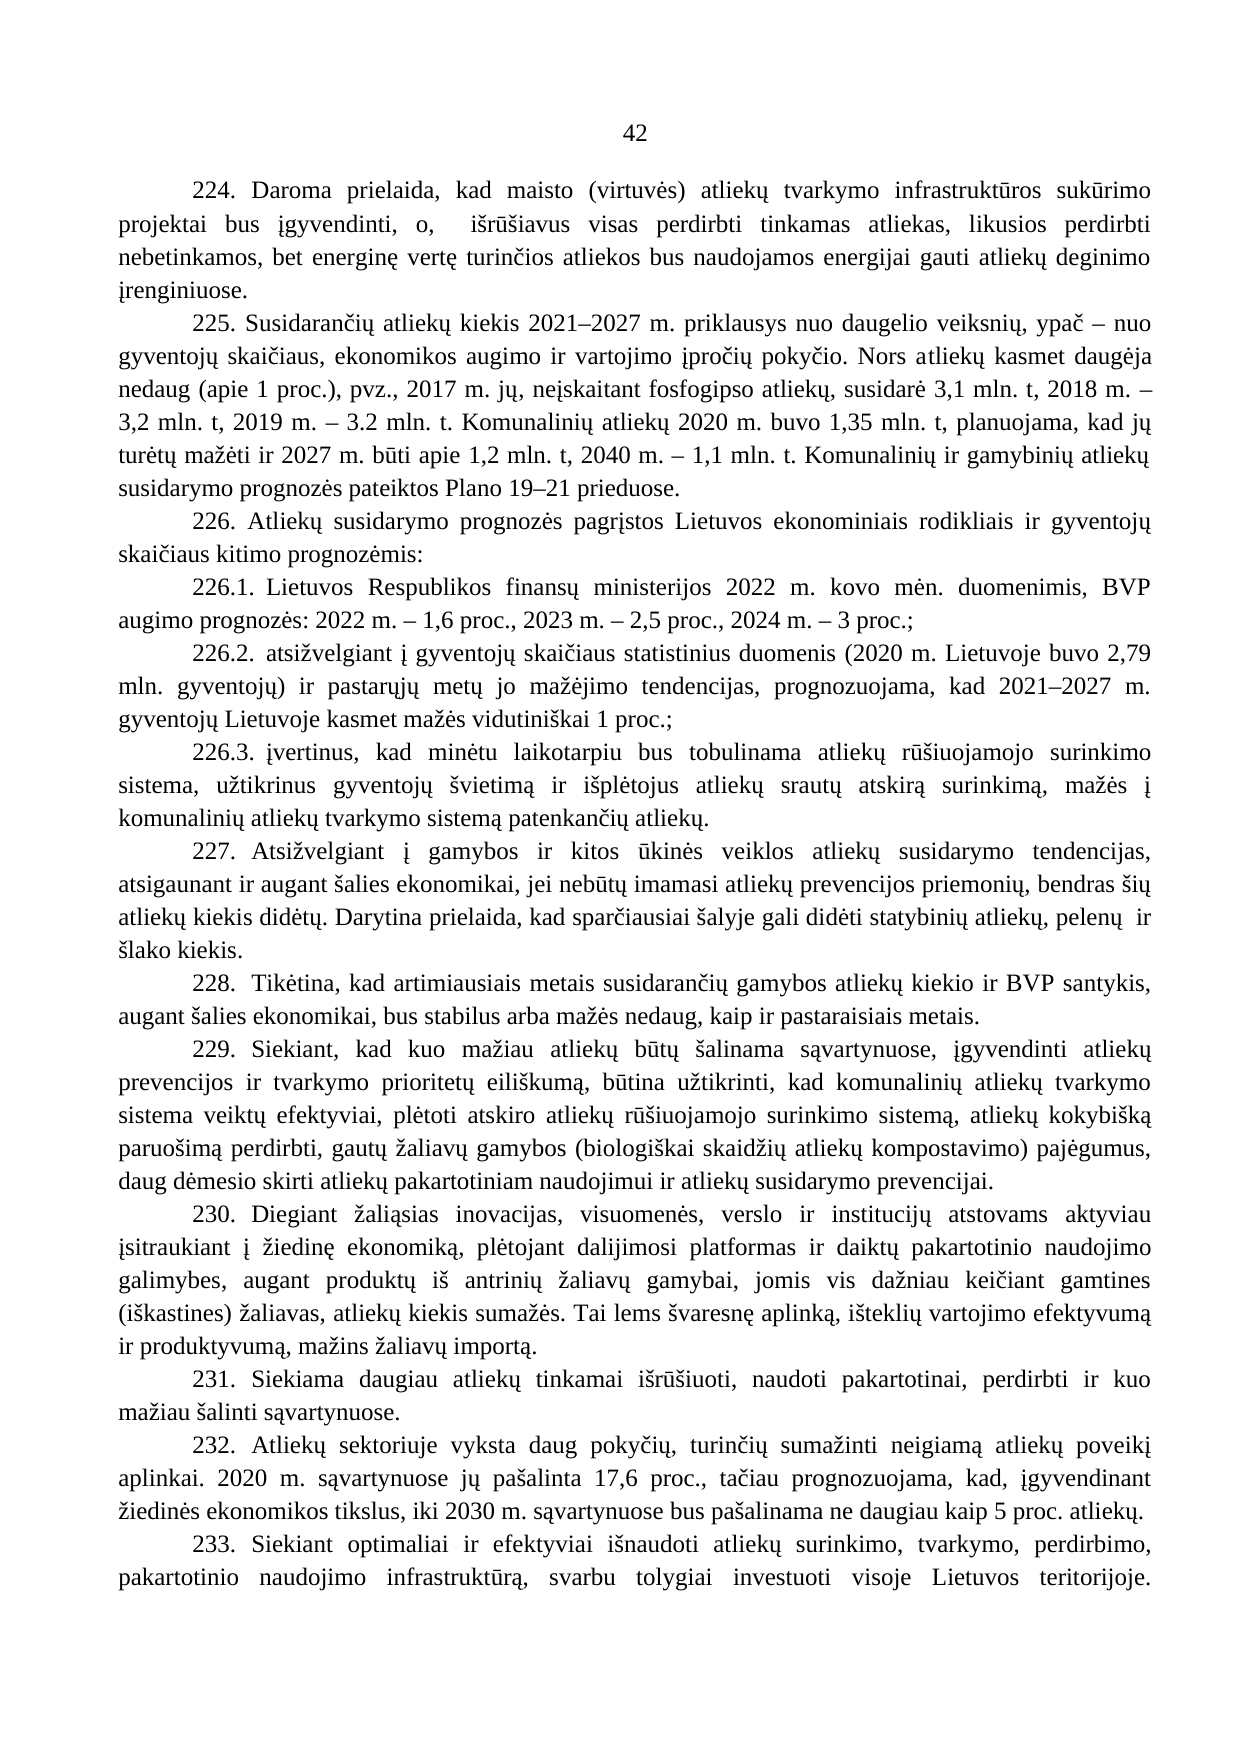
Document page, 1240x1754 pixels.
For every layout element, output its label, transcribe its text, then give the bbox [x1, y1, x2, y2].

text 225. Susidarančių atliekų kiekis 2021–2027 m. priklausys nuo daugelio veiksnių, ypač – nuo gyventojų skaičiaus, ekonomikos augimo ir vartojimo įpročių pokyčio. Nors atliekų kasmet daugėja nedaug (apie 1 proc.), pvz., 2017 m. jų, neįskaitant fosfogipso atliekų, susidarė 3,1 mln. t, 2018 m. – 3,2 mln. t, 2019 m. – 3.2 mln. t. Komunalinių atliekų 2020 m. buvo 1,35 mln. t, planuojama, kad jų turėtų mažėti ir 2027 m. būti apie 1,2 mln. t, 2040 m. – 1,1 mln. t. Komunalinių ir gamybinių atliekų susidarymo prognozės pateiktos Plano 19–21 prieduose. [118, 308, 1152, 502]
text 224. Daroma prielaida, kad maisto (virtuvės) atliekų tvarkymo infrastruktūros sukūrimo projektai bus įgyvendinti, o, išrūšiavus visas perdirbti tinkamas atliekas, likusios perdirbti nebetinkamos, bet energinę vertę turinčios atliekos bus naudojamos energijai gauti atliekų deginimo įrenginiuose. [118, 176, 1152, 303]
text 226.2. atsižvelgiant į gyventojų skaičiaus statistinius duomenis (2020 m. Lietuvoje buvo 2,79 mln. gyventojų) ir pastarųjų metų jo mažėjimo tendencijas, prognozuojama, kad 2021–2027 m. gyventojų Lietuvoje kasmet mažės vidutiniškai 1 proc.; [118, 638, 1152, 733]
text 229. Siekiant, kad kuo mažiau atliekų būtų šalinama sąvartynuose, įgyvendinti atliekų prevencijos ir tvarkymo prioritetų eiliškumą, būtina užtikrinti, kad komunalinių atliekų tvarkymo sistema veiktų efektyviai, plėtoti atskiro atliekų rūšiuojamojo surinkimo sistemą, atliekų kokybišką paruošimą perdirbti, gautų žaliavų gamybos (biologiškai skaidžių atliekų kompostavimo) pajėgumus, daug dėmesio skirti atliekų pakartotiniam naudojimui ir atliekų susidarymo prevencijai. [118, 1034, 1152, 1195]
text 227. Atsižvelgiant į gamybos ir kitos ūkinės veiklos atliekų susidarymo tendencijas, atsigaunant ir augant šalies ekonomikai, jei nebūtų imamasi atliekų prevencijos priemonių, bendras šių atliekų kiekis didėtų. Darytina prielaida, kad sparčiausiai šalyje gali didėti statybinių atliekų, pelenų ir šlako kiekis. [118, 836, 1152, 964]
text 232. Atliekų sektoriuje vyksta daug pokyčių, turinčių sumažinti neigiamą atliekų poveikį aplinkai. 2020 m. sąvartynuose jų pašalinta 17,6 proc., tačiau prognozuojama, kad, įgyvendinant žiedinės ekonomikos tikslus, iki 2030 m. sąvartynuose bus pašalinama ne daugiau kaip 5 proc. atliekų. [118, 1430, 1152, 1525]
text 226.1. Lietuvos Respublikos finansų ministerijos 2022 m. kovo mėn. duomenimis, BVP augimo prognozės: 2022 m. – 1,6 proc., 2023 m. – 2,5 proc., 2024 m. – 3 proc.; [118, 572, 1152, 634]
text 226.3. įvertinus, kad minėtu laikotarpiu bus tobulinama atliekų rūšiuojamojo surinkimo sistema, užtikrinus gyventojų švietimą ir išplėtojus atliekų srautų atskirą surinkimą, mažės į komunalinių atliekų tvarkymo sistemą patenkančių atliekų. [118, 737, 1152, 832]
text 230. Diegiant žaliąsias inovacijas, visuomenės, verslo ir institucijų atstovams aktyviau įsitraukiant į žiedinę ekonomiką, plėtojant dalijimosi platformas ir daiktų pakartotinio naudojimo galimybes, augant produktų iš antrinių žaliavų gamybai, jomis vis dažniau keičiant gamtines (iškastines) žaliavas, atliekų kiekis sumažės. Tai lems švaresnę aplinką, išteklių vartojimo efektyvumą ir produktyvumą, mažins žaliavų importą. [118, 1199, 1152, 1360]
text 233. Siekiant optimaliai ir efektyviai išnaudoti atliekų surinkimo, tvarkymo, perdirbimo, pakartotinio naudojimo infrastruktūrą, svarbu tolygiai investuoti visoje Lietuvos teritorijoje. [118, 1529, 1152, 1591]
text 226. Atliekų susidarymo prognozės pagrįstos Lietuvos ekonominiais rodikliais ir gyventojų skaičiaus kitimo prognozėmis: [118, 506, 1152, 568]
text 228. Tikėtina, kad artimiausiais metais susidarančių gamybos atliekų kiekio ir BVP santykis, augant šalies ekonomikai, bus stabilus arba mažės nedaug, kaip ir pastaraisiais metais. [118, 968, 1152, 1030]
text 231. Siekiama daugiau atliekų tinkamai išrūšiuoti, naudoti pakartotinai, perdirbti ir kuo mažiau šalinti sąvartynuose. [118, 1364, 1152, 1426]
